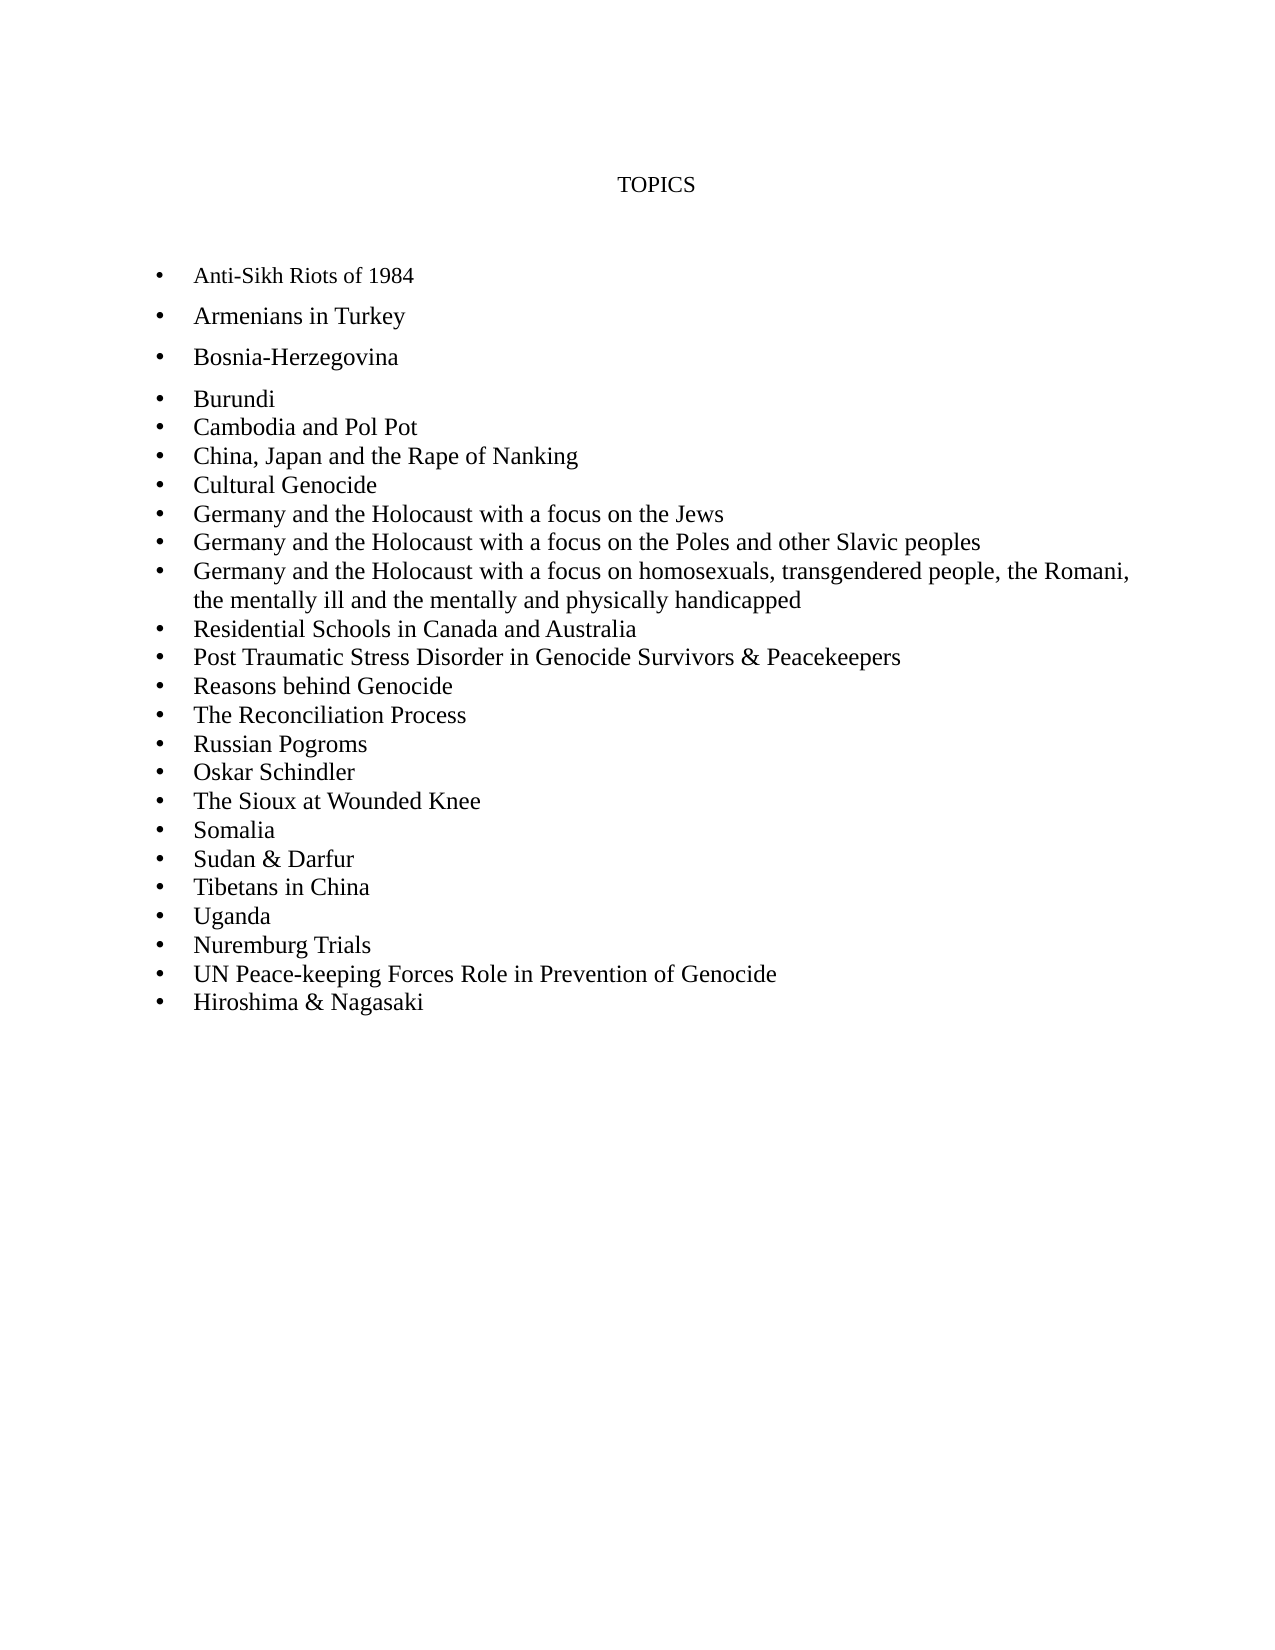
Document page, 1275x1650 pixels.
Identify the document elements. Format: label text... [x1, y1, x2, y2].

list Hiroshima & Nagasaki [156, 987, 1157, 1016]
list Burundi [156, 384, 1157, 412]
list Reasons behind Genocide [156, 671, 1157, 700]
list Residential Schools in Canada and Australia [156, 614, 1157, 642]
list Bosnia-Herzegovina [156, 342, 1157, 371]
list The Sioux at Wounded Knee [156, 786, 1157, 815]
list The Reconciliation Process [156, 700, 1157, 729]
list Tibetans in China [156, 872, 1157, 901]
list Post Traumatic Stress Disorder in Genocide Survivors & Peacekeepers [156, 642, 1157, 671]
list Somalia [156, 815, 1157, 844]
list Cultural Genocide [156, 470, 1157, 499]
list Germany and the Holocaust with a focus on the Poles and other Slavic peoples [156, 527, 1157, 556]
list Sudan & Darfur [156, 844, 1157, 872]
list Cambodia and Pol Pot [156, 412, 1157, 441]
list UN Peace-keeping Forces Role in Prevention of Genocide [156, 959, 1157, 987]
list Nuremburg Trials [156, 930, 1157, 959]
list Germany and the Holocaust with a focus on homosexuals, transgendered people, the Romani, the mentally ill and the mentally and physically handicapped [156, 556, 1157, 614]
list Germany and the Holocaust with a focus on the Jews [156, 499, 1157, 527]
list Oskar Schindler [156, 757, 1157, 786]
list Uganda [156, 901, 1157, 930]
list China, Japan and the Rape of Nanking [156, 441, 1157, 470]
list Armenians in Turkey [156, 301, 1157, 330]
text TOPICS [156, 171, 1157, 197]
list Anti-Sikh Riots of 1984 [156, 262, 1157, 289]
list Russian Pogroms [156, 729, 1157, 757]
